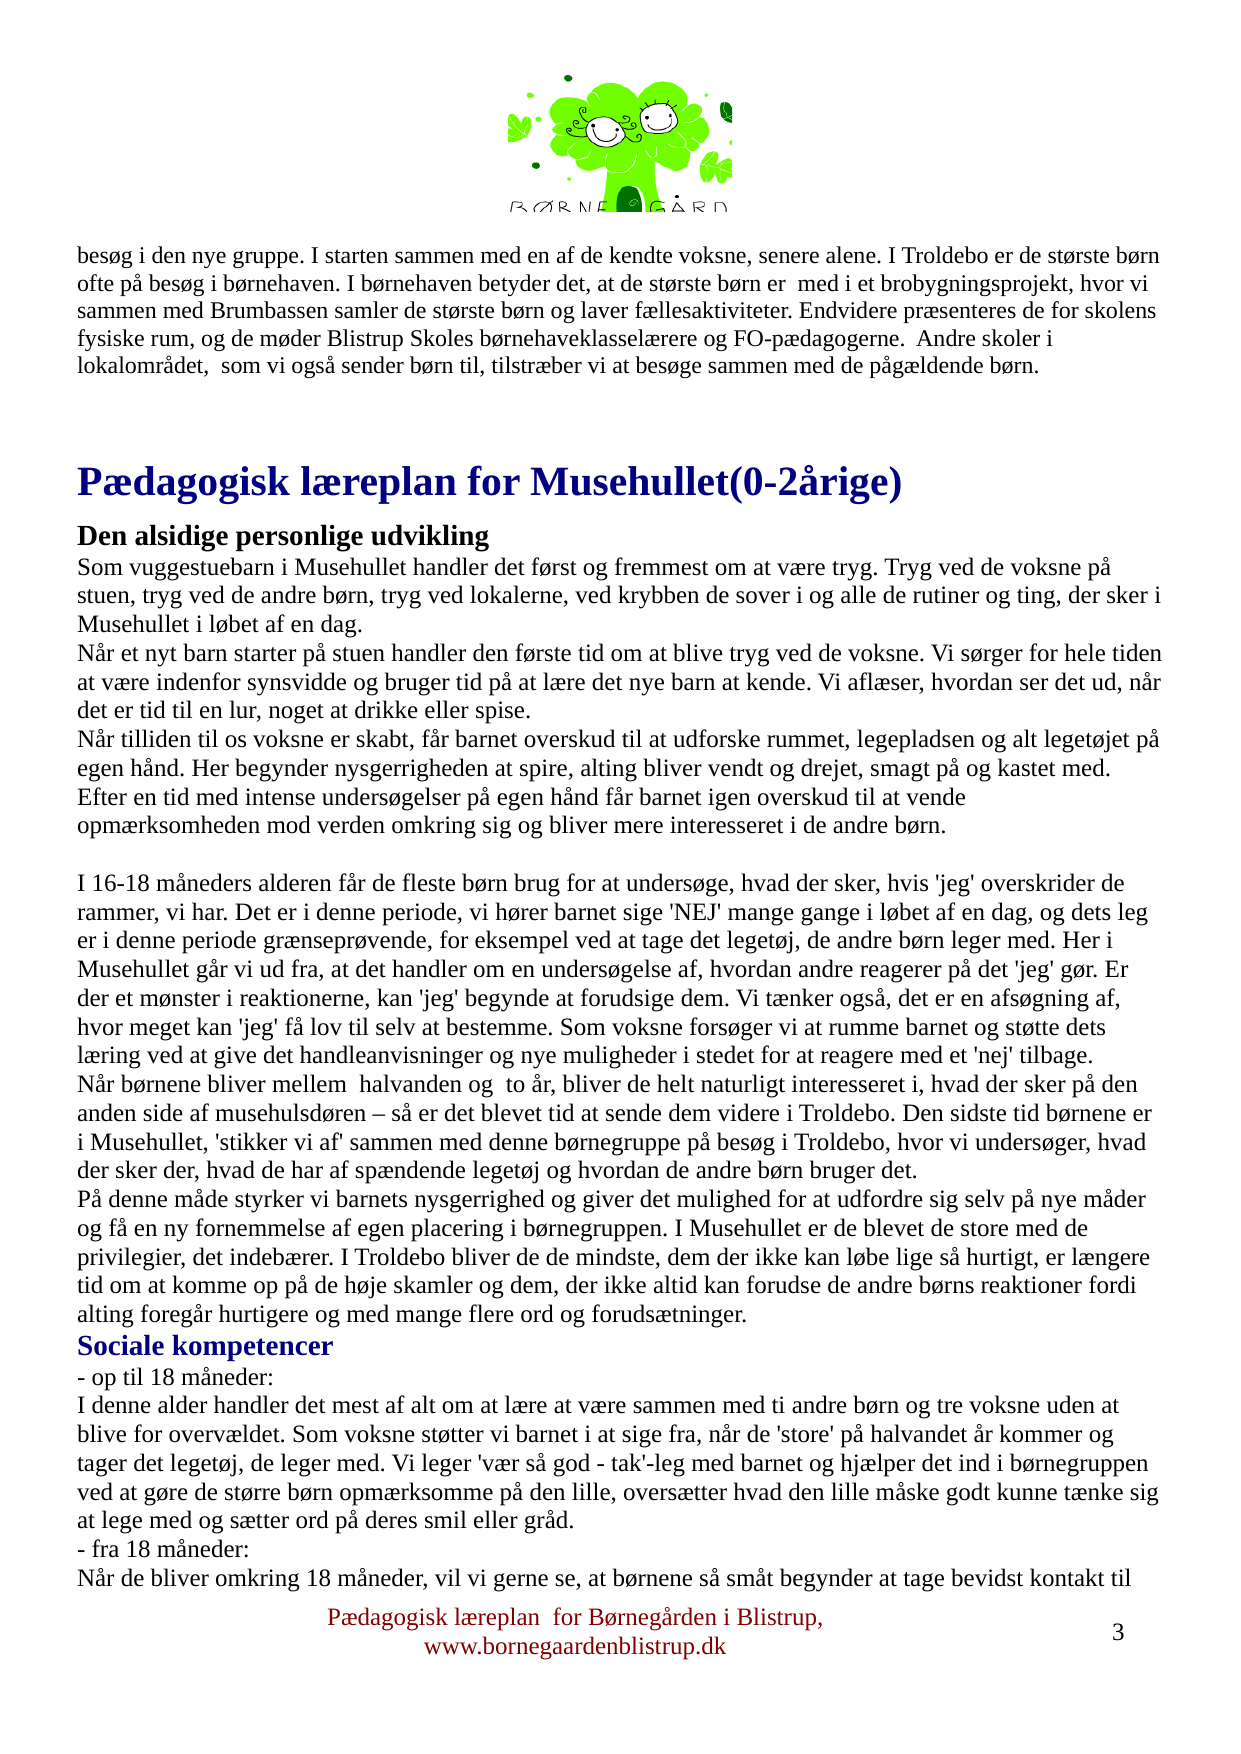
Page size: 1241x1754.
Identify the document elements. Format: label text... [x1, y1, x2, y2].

text Når tilliden til os voksne er skabt, får barnet overskud til at udforske rummet, legepladsen og alt legetøjet på egen hånd. Her begynder nysgerrigheden at spire, alting bliver vendt og drejet, smagt på og kastet med. [77, 724, 1163, 782]
text I denne alder handler det mest af alt om at lære at være sammen med ti andre børn og tre voksne uden at blive for overvældet. Som voksne støtter vi barnet i at sige fra, når de 'store' på halvandet år kommer og tager det legetøj, de leger med. Vi leger 'vær så god - tak'-leg med barnet og hjælper det ind i børnegruppen ved at gøre de større børn opmærksomme på den lille, oversætter hvad den lille måske godt kunne tænke sig at lege med og sætter ord på deres smil eller gråd. [77, 1390, 1163, 1534]
text Den alsidige personlige udvikling [77, 518, 1163, 552]
text På denne måde styrker vi barnets nysgerrighed og giver det mulighed for at udfordre sig selv på nye måder og få en ny fornemmelse af egen placering i børnegruppen. I Musehullet er de blevet de store med de privilegier, det indebærer. I Troldebo bliver de de mindste, dem der ikke kan løbe lige så hurtigt, er længere tid om at komme op på de høje skamler og dem, der ikke altid kan forudse de andre børns reaktioner fordi alting foregår hurtigere og med mange flere ord og forudsætninger. [77, 1184, 1163, 1328]
text I 16-18 måneders alderen får de fleste børn brug for at undersøge, hvad der sker, hvis 'jeg' overskrider de rammer, vi har. Det er i denne periode, vi hører barnet sige 'NEJ' mange gange i løbet af en dag, og dets leg er i denne periode grænseprøvende, for eksempel ved at tage det legetøj, de andre børn leger med. Her i Musehullet går vi ud fra, at det handler om en undersøgelse af, hvordan andre reagerer på det 'jeg' gør. Er der et mønster i reaktionerne, kan 'jeg' begynde at forudsige dem. Vi tænker også, det er en afsøgning af, hvor meget kan 'jeg' få lov til selv at bestemme. Som voksne forsøger vi at rumme barnet og støtte dets læring ved at give det handleanvisninger og nye muligheder i stedet for at reagere med et 'nej' tilbage. [77, 868, 1163, 1069]
text Når et nyt barn starter på stuen handler den første tid om at blive tryg ved de voksne. Vi sørger for hele tiden at være indenfor synsvidde og bruger tid på at lære det nye barn at kende. Vi aflæser, hvordan ser det ud, når det er tid til en lur, noget at drikke eller spise. [77, 638, 1163, 724]
text Når de bliver omkring 18 måneder, vil vi gerne se, at børnene så småt begynder at tage bevidst kontakt til [77, 1563, 1163, 1592]
text - op til 18 måneder: [77, 1362, 1163, 1390]
text Som vuggestuebarn i Musehullet handler det først og fremmest om at være tryg. Tryg ved de voksne på stuen, tryg ved de andre børn, tryg ved lokalerne, ved krybben de sover i og alle de rutiner og ting, der sker i Musehullet i løbet af en dag. [77, 552, 1163, 638]
text Sociale kompetencer [77, 1328, 1163, 1362]
text Pædagogisk læreplan for Musehullet(0-2årige) [77, 456, 1163, 504]
text Efter en tid med intense undersøgelser på egen hånd får barnet igen overskud til at vende [77, 782, 1163, 811]
text besøg i den nye gruppe. I starten sammen med en af de kendte voksne, senere alene. I Troldebo er de største børn ofte på besøg i børnehaven. I børnehaven betyder det, at de største børn er med i et brobygningsprojekt, hvor vi sammen med Brumbassen samler de største børn og laver fællesaktiviteter. Endvidere præsenteres de for skolens fysiske rum, og de møder Blistrup Skoles børnehaveklasselærere og FO-pædagogerne. Andre skoler i lokalområdet, som vi også sender børn til, tilstræber vi at besøge sammen med de pågældende børn. [77, 241, 1163, 379]
text Når børnene bliver mellem halvanden og to år, bliver de helt naturligt interesseret i, hvad der sker på den anden side af musehulsdøren – så er det blevet tid at sende dem videre i Troldebo. Den sidste tid børnene er i Musehullet, 'stikker vi af' sammen med denne børnegruppe på besøg i Troldebo, hvor vi undersøger, hvad der sker der, hvad de har af spændende legetøj og hvordan de andre børn bruger det. [77, 1069, 1163, 1184]
text - fra 18 måneder: [77, 1534, 1163, 1563]
picture [508, 67, 733, 212]
text opmærksomheden mod verden omkring sig og bliver mere interesseret i de andre børn. [77, 811, 1163, 839]
